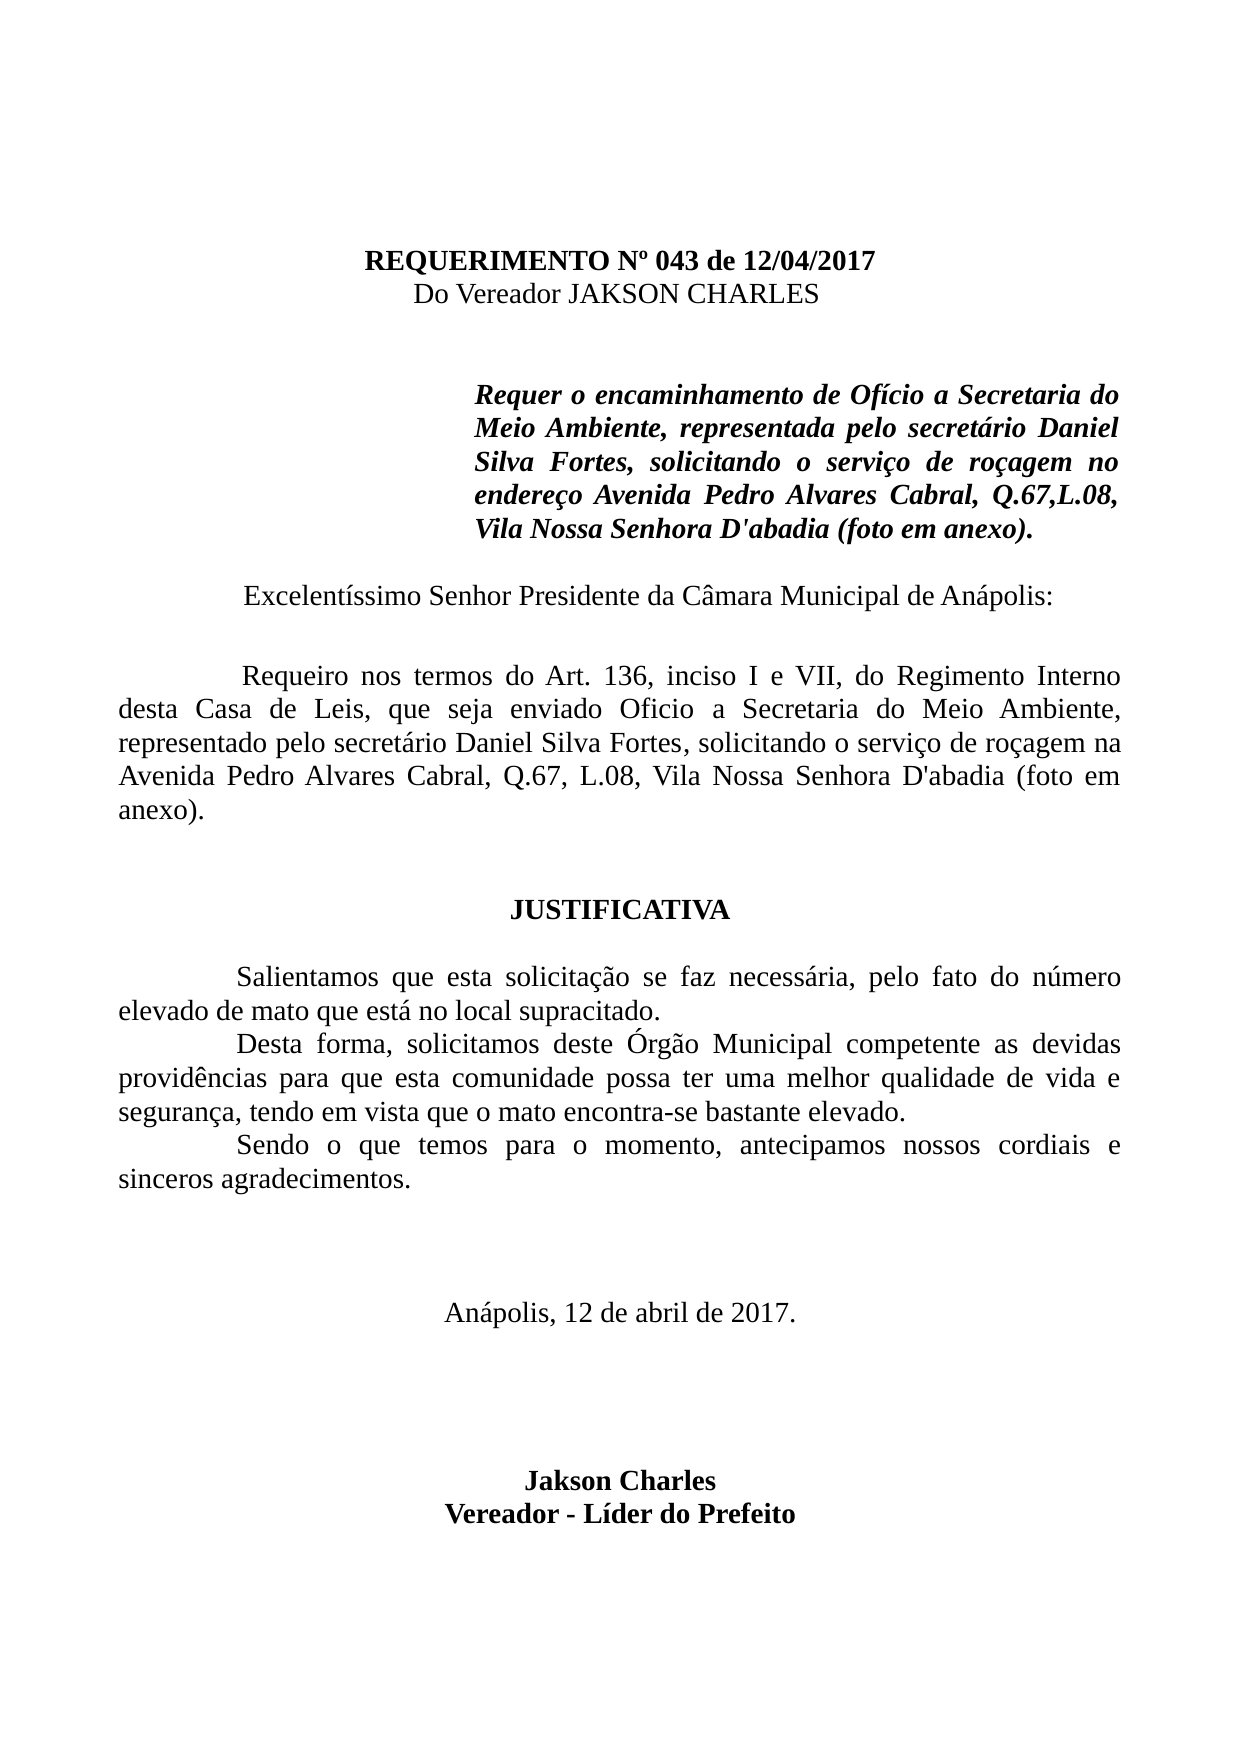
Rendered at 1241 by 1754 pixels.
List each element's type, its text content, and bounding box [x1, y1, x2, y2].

text Anápolis, 12 de abril de 2017. [118, 1295, 1122, 1328]
text Vereador - Líder do Prefeito [118, 1496, 1122, 1530]
text Requeiro nos termos do Art. 136, inciso I e VII, do Regimento Interno desta Casa de Leis, que seja enviado Oficio a Secretaria do Meio Ambiente, representado pelo secretário Daniel Silva Fortes, solicitando o serviço de roçagem na Avenida Pedro Alvares Cabral, Q.67, L.08, Vila Nossa Senhora D'abadia (foto em anexo). [118, 658, 1122, 825]
text Salientamos que esta solicitação se faz necessária, pelo fato do número elevado de mato que está no local supracitado. [118, 959, 1122, 1027]
text REQUERIMENTO Nº 043 de 12/04/2017 [118, 243, 1122, 276]
text JUSTIFICATIVA [118, 892, 1122, 926]
text Desta forma, solicitamos deste Órgão Municipal competente as devidas providências para que esta comunidade possa ter uma melhor qualidade de vida e segurança, tendo em vista que o mato encontra-se bastante elevado. [118, 1027, 1122, 1127]
text Do Vereador JAKSON CHARLES [118, 276, 1122, 310]
text Requer o encaminhamento de Ofício a Secretaria do Meio Ambiente, representada pelo secretário Daniel Silva Fortes, solicitando o serviço de roçagem no endereço Avenida Pedro Alvares Cabral, Q.67,L.08, Vila Nossa Senhora D'abadia (foto em anexo). [474, 377, 1122, 544]
text Excelentíssimo Senhor Presidente da Câmara Municipal de Anápolis: [118, 578, 1122, 612]
text Sendo o que temos para o momento, antecipamos nossos cordiais e sinceros agradecimentos. [118, 1127, 1122, 1194]
text Jakson Charles [118, 1463, 1122, 1496]
